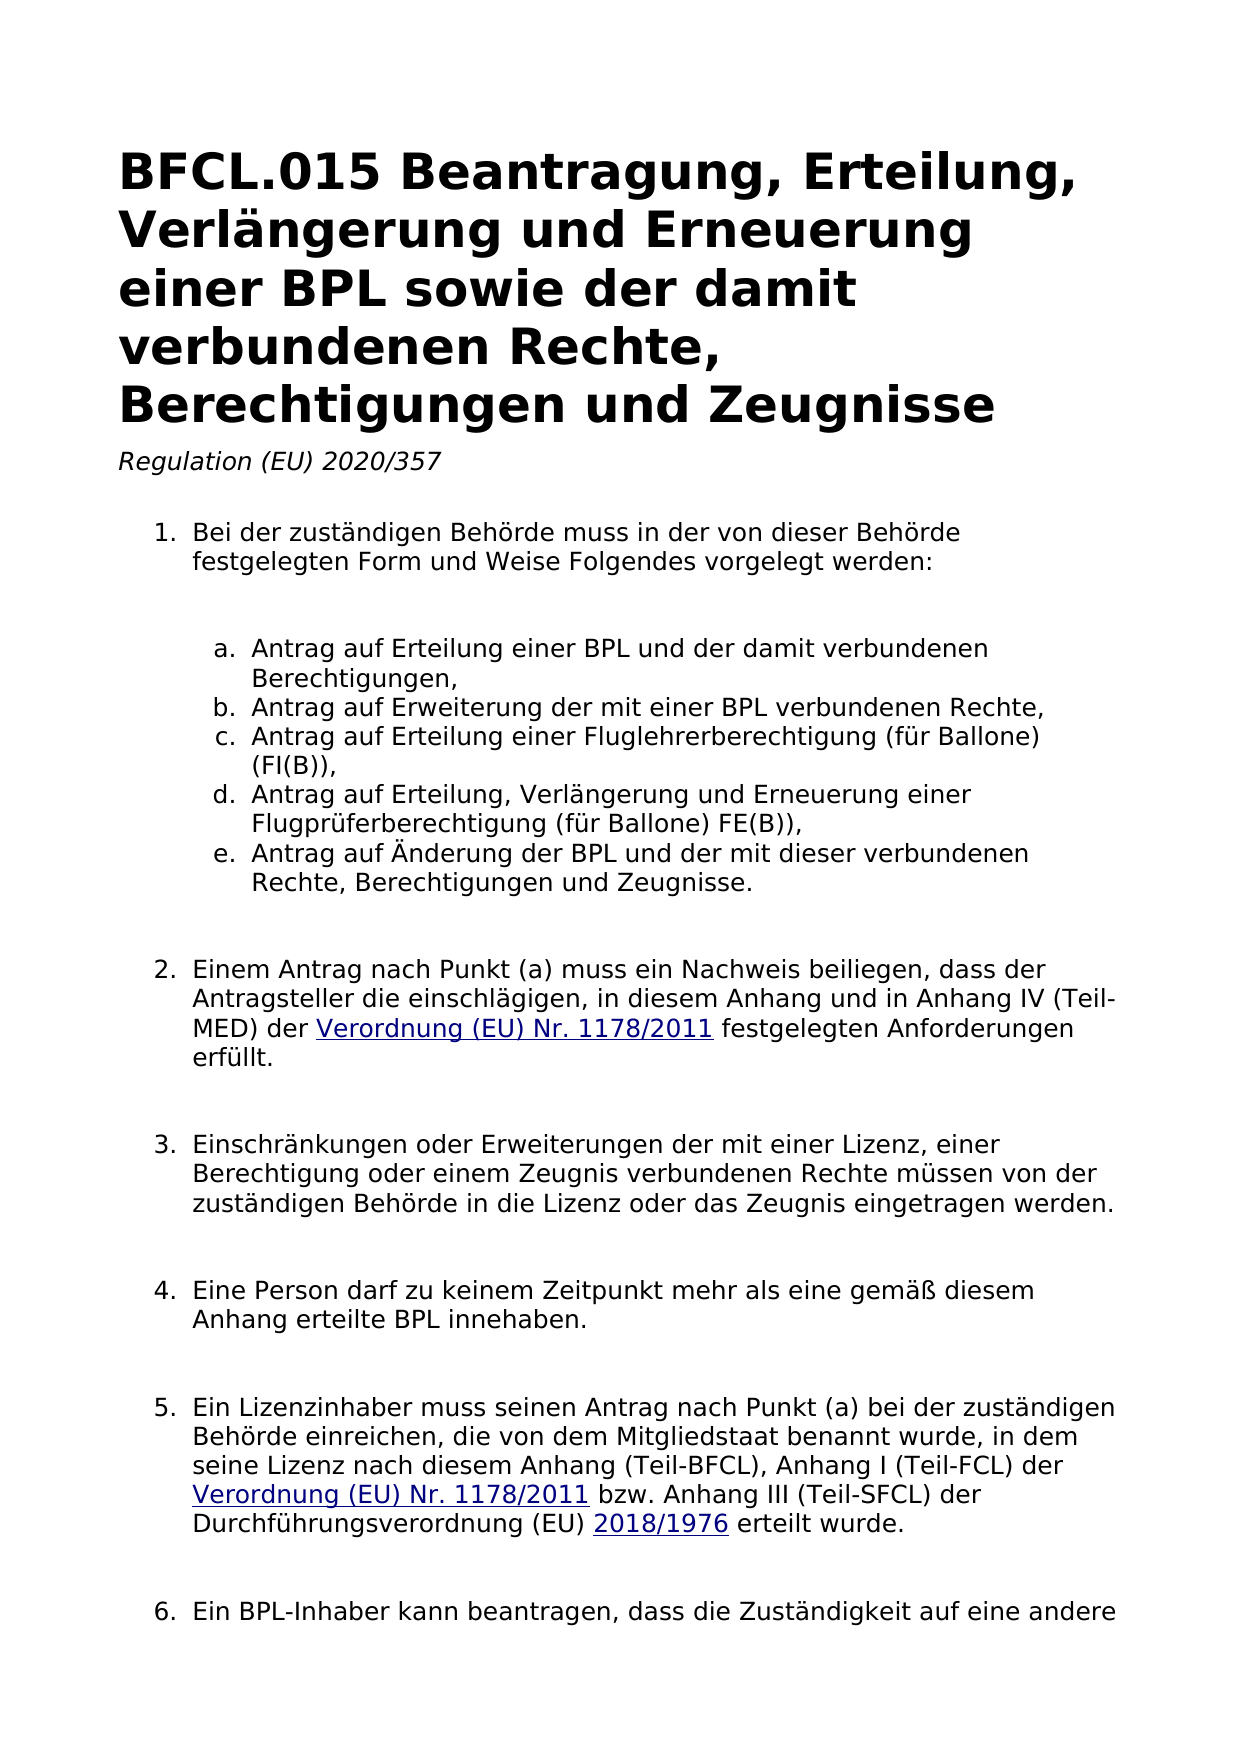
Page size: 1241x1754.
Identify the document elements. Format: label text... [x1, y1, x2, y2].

list Antrag auf Erteilung einer Fluglehrerberechtigung (für Ballone) (FI(B)), [236, 722, 1122, 780]
list Ein Lizenzinhaber muss seinen Antrag nach Punkt (a) bei der zuständigen Behörde einreichen, die von dem Mitgliedstaat benannt wurde, in dem seine Lizenz nach diesem Anhang (Teil-BFCL), Anhang I (Teil-FCL) der Verordnung (EU) Nr. 1178/2011 bzw. Anhang III (Teil-SFCL) der Durchführungsverordnung (EU) 2018/1976 erteilt wurde. [177, 1393, 1122, 1597]
list Einem Antrag nach Punkt (a) muss ein Nachweis beiliegen, dass der Antragsteller die einschlägigen, in diesem Anhang und in Anhang IV (Teil-MED) der Verordnung (EU) Nr. 1178/2011 festgelegten Anforderungen erfüllt. [177, 955, 1122, 1130]
list Eine Person darf zu keinem Zeitpunkt mehr als eine gemäß diesem Anhang erteilte BPL innehaben. [177, 1276, 1122, 1393]
list Bei der zuständigen Behörde muss in der von dieser Behörde festgelegten Form und Weise Folgendes vorgelegt werden: [177, 518, 1122, 634]
list Antrag auf Erteilung, Verlängerung und Erneuerung einer Flugprüferberechtigung (für Ballone) FE(B)), [236, 780, 1122, 839]
list Einschränkungen oder Erweiterungen der mit einer Lizenz, einer Berechtigung oder einem Zeugnis verbundenen Rechte müssen von der zuständigen Behörde in die Lizenz oder das Zeugnis eingetragen werden. [177, 1130, 1122, 1276]
text Regulation (EU) 2020/357 [118, 447, 1122, 476]
subtitle BFCL.015 Beantragung, Erteilung, Verlängerung und Erneuerung einer BPL sowie der damit verbundenen Rechte, Berechtigungen und Zeugnisse [118, 143, 1122, 434]
list Antrag auf Erteilung einer BPL und der damit verbundenen Berechtigungen, [236, 634, 1122, 693]
list Antrag auf Erweiterung der mit einer BPL verbundenen Rechte, [236, 693, 1122, 722]
list Ein BPL-Inhaber kann beantragen, dass die Zuständigkeit auf eine andere [177, 1597, 1122, 1626]
list Antrag auf Änderung der BPL und der mit dieser verbundenen Rechte, Berechtigungen und Zeugnisse. [236, 839, 1122, 955]
